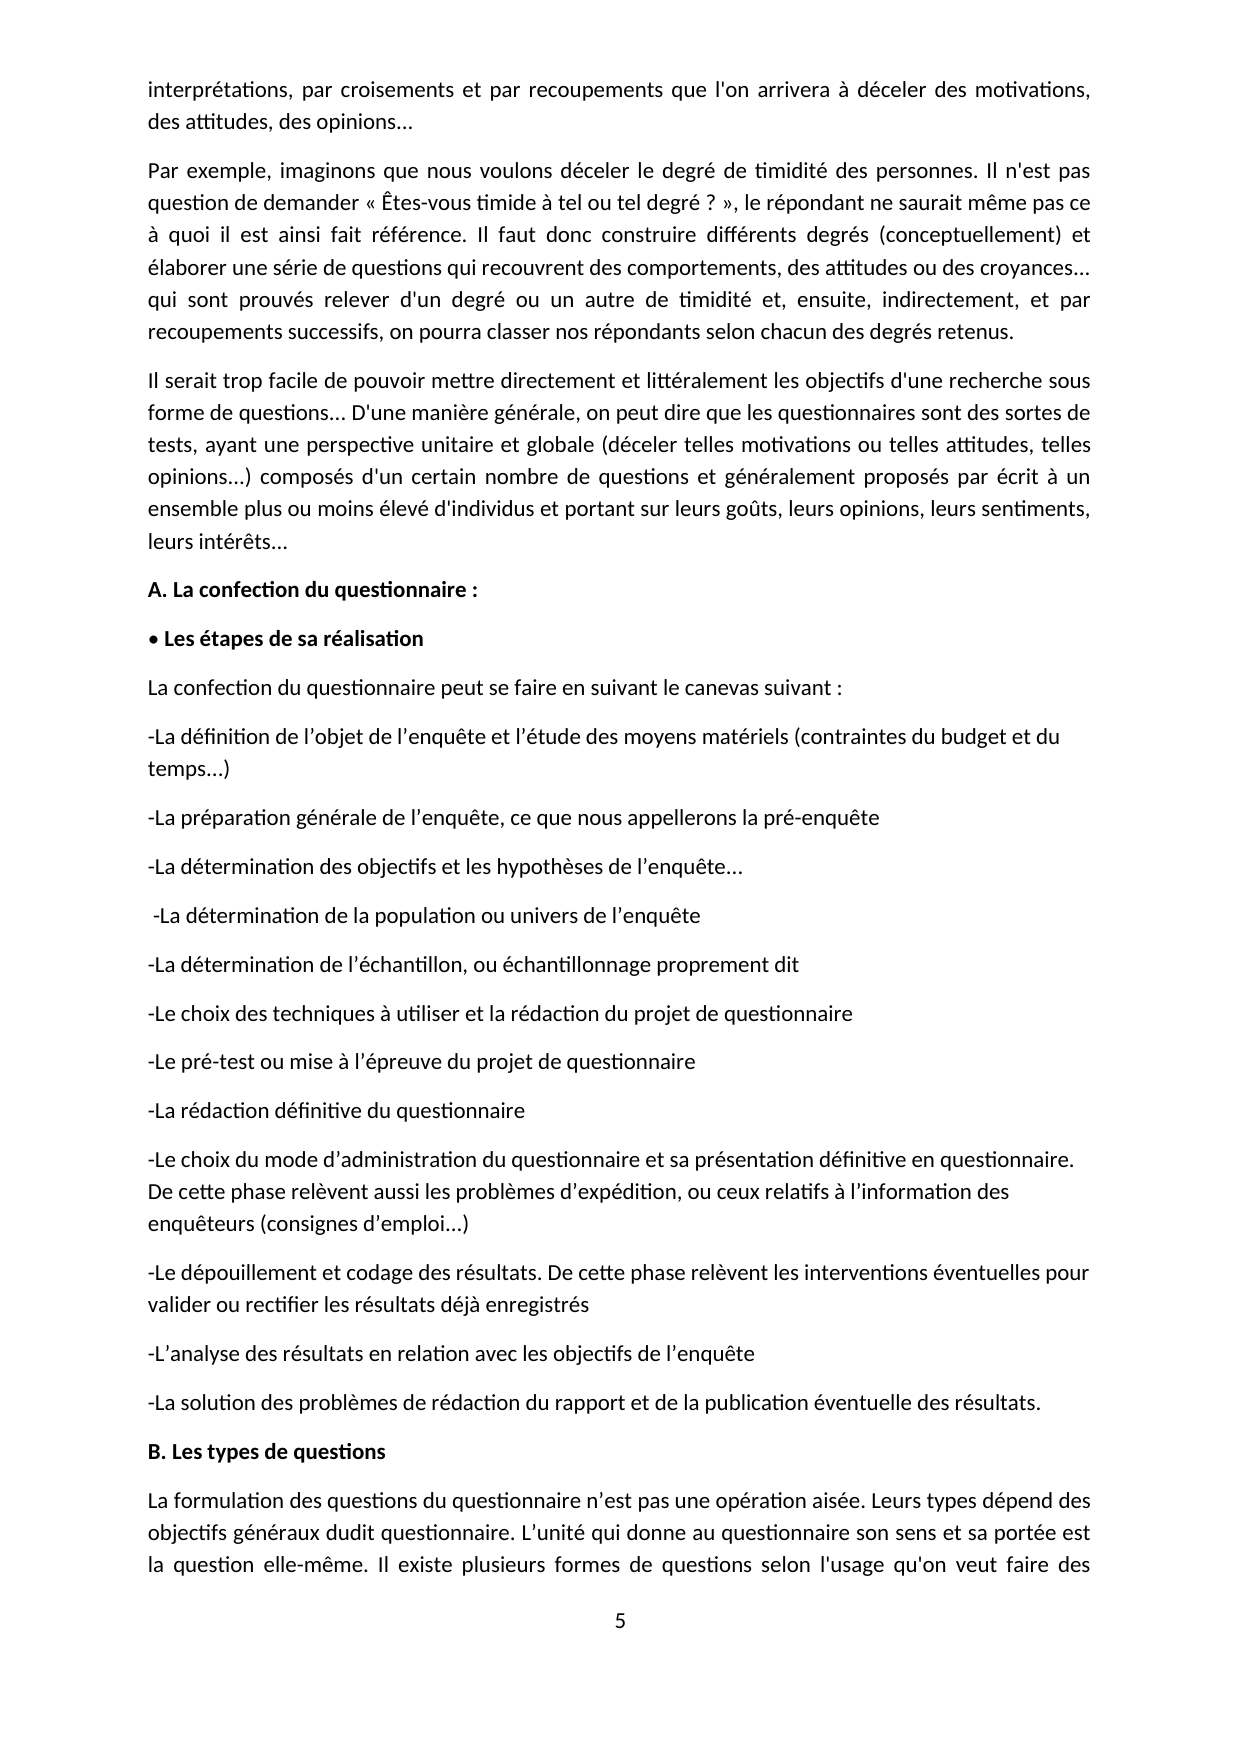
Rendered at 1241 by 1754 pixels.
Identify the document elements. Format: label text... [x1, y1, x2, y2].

text -La détermination de la population ou univers de l’enquête [148, 901, 1093, 929]
text -Le choix du mode d’administration du questionnaire et sa présentation définitive en questionnaire. De cette phase relèvent aussi les problèmes d’expédition, ou ceux relatifs à l’information des enquêteurs (consignes d’emploi...) [148, 1145, 1093, 1238]
text La confection du questionnaire peut se faire en suivant le canevas suivant : [148, 673, 1093, 701]
text La formulation des questions du questionnaire n’est pas une opération aisée. Leurs types dépend des objectifs généraux dudit questionnaire. L’unité qui donne au questionnaire son sens et sa portée est la question elle-même. Il existe plusieurs formes de questions selon l'usage qu'on veut faire des [148, 1486, 1093, 1578]
text Par exemple, imaginons que nous voulons déceler le degré de timidité des personnes. Il n'est pas question de demander « Êtes-vous timide à tel ou tel degré ? », le répondant ne saurait même pas ce à quoi il est ainsi fait référence. Il faut donc construire différents degrés (conceptuellement) et élaborer une série de questions qui recouvrent des comportements, des attitudes ou des croyances... qui sont prouvés relever d'un degré ou un autre de timidité et, ensuite, indirectement, et par recoupements successifs, on pourra classer nos répondants selon chacun des degrés retenus. [148, 156, 1093, 345]
text -La rédaction définitive du questionnaire [148, 1096, 1093, 1124]
text -La solution des problèmes de rédaction du rapport et de la publication éventuelle des résultats. [148, 1388, 1093, 1416]
text Il serait trop facile de pouvoir mettre directement et littéralement les objectifs d'une recherche sous forme de questions... D'une manière générale, on peut dire que les questionnaires sont des sortes de tests, ayant une perspective unitaire et globale (déceler telles motivations ou telles attitudes, telles opinions...) composés d'un certain nombre de questions et généralement proposés par écrit à un ensemble plus ou moins élevé d'individus et portant sur leurs goûts, leurs opinions, leurs sentiments, leurs intérêts... [148, 366, 1093, 555]
text -Le choix des techniques à utiliser et la rédaction du projet de questionnaire [148, 999, 1093, 1027]
text A. La confection du questionnaire : [148, 576, 1093, 604]
text -Le dépouillement et codage des résultats. De cette phase relèvent les interventions éventuelles pour valider ou rectifier les résultats déjà enregistrés [148, 1258, 1093, 1319]
text -Le pré-test ou mise à l’épreuve du projet de questionnaire [148, 1047, 1093, 1076]
text -L’analyse des résultats en relation avec les objectifs de l’enquête [148, 1339, 1093, 1367]
text • Les étapes de sa réalisation [148, 624, 1093, 652]
text -La détermination de l’échantillon, ou échantillonnage proprement dit [148, 950, 1093, 978]
text interprétations, par croisements et par recoupements que l'on arrivera à déceler des motivations, des attitudes, des opinions... [148, 75, 1093, 135]
text -La détermination des objectifs et les hypothèses de l’enquête... [148, 852, 1093, 880]
text B. Les types de questions [148, 1437, 1093, 1465]
text -La définition de l’objet de l’enquête et l’étude des moyens matériels (contraintes du budget et du temps...) [148, 722, 1093, 782]
text -La préparation générale de l’enquête, ce que nous appellerons la pré-enquête [148, 803, 1093, 831]
